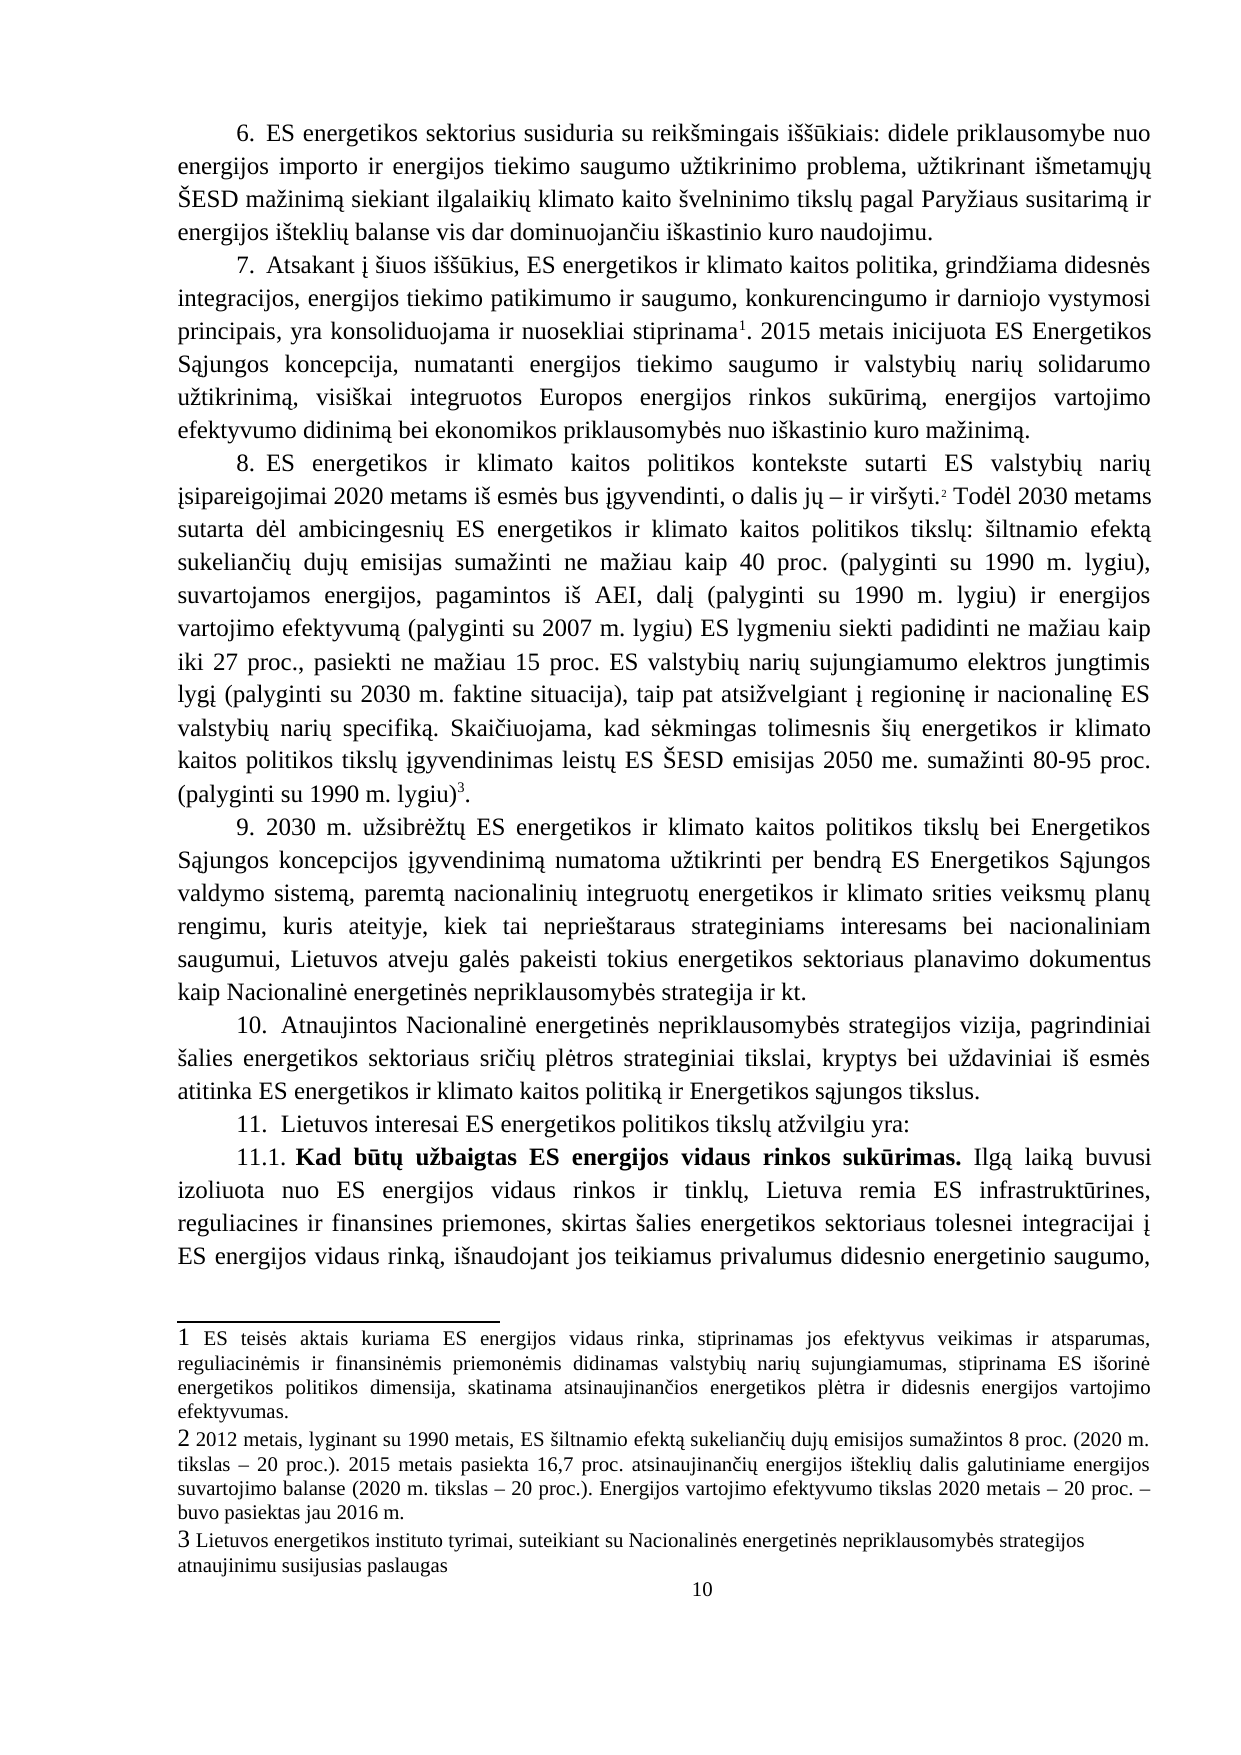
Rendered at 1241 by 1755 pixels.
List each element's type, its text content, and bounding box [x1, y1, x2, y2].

text 11.1. Kad būtų užbaigtas ES energijos vidaus rinkos sukūrimas. Ilgą laiką buvusi izoliuota nuo ES energijos vidaus rinkos ir tinklų, Lietuva remia ES infrastruktūrines, reguliacines ir finansines priemones, skirtas šalies energetikos sektoriaus tolesnei integracijai į ES energijos vidaus rinką, išnaudojant jos teikiamus privalumus didesnio energetinio saugumo, [177, 1142, 1152, 1270]
text 8. ES energetikos ir klimato kaitos politikos kontekste sutarti ES valstybių narių įsipareigojimai 2020 metams iš esmės bus įgyvendinti, o dalis jų – ir viršyti. Todėl 2030 metams sutarta dėl ambicingesnių ES energetikos ir klimato kaitos politikos tikslų: šiltnamio efektą sukeliančių dujų emisijas sumažinti ne mažiau kaip 40 proc. (palyginti su 1990 m. lygiu), suvartojamos energijos, pagamintos iš AEI, dalį (palyginti su 1990 m. lygiu) ir energijos vartojimo efektyvumą (palyginti su 2007 m. lygiu) ES lygmeniu siekti padidinti ne mažiau kaip iki 27 proc., pasiekti ne mažiau 15 proc. ES valstybių narių sujungiamumo elektros jungtimis lygį (palyginti su 2030 m. faktine situacija), taip pat atsižvelgiant į regioninę ir nacionalinę ES valstybių narių specifiką. Skaičiuojama, kad sėkmingas tolimesnis šių energetikos ir klimato kaitos politikos tikslų įgyvendinimas leistų ES ŠESD emisijas 2050 me. sumažinti 80-95 proc. (palyginti su 1990 m. lygiu). [177, 448, 1152, 807]
text 10. Atnaujintos Nacionalinė energetinės nepriklausomybės strategijos vizija, pagrindiniai šalies energetikos sektoriaus sričių plėtros strateginiai tikslai, kryptys bei uždaviniai iš esmės atitinka ES energetikos ir klimato kaitos politiką ir Energetikos sąjungos tikslus. [177, 1010, 1152, 1104]
text ES teisės aktais kuriama ES energijos vidaus rinka, stiprinamas jos efektyvus veikimas ir atsparumas, reguliacinėmis ir finansinėmis priemonėmis didinamas valstybių narių sujungiamumas, stiprinama ES išorinė energetikos politikos dimensija, skatinama atsinaujinančios energetikos plėtra ir didesnis energijos vartojimo efektyvumas. [177, 1322, 1152, 1423]
text 2012 metais, lyginant su 1990 metais, ES šiltnamio efektą sukeliančių dujų emisijos sumažintos 8 proc. (2020 m. tikslas – 20 proc.). 2015 metais pasiekta 16,7 proc. atsinaujinančių energijos išteklių dalis galutiniame energijos suvartojimo balanse (2020 m. tikslas – 20 proc.). Energijos vartojimo efektyvumo tikslas 2020 metais – 20 proc. – buvo pasiektas jau 2016 m. [177, 1423, 1152, 1524]
text 11. Lietuvos interesai ES energetikos politikos tikslų atžvilgiu yra: [177, 1109, 1152, 1138]
text 6. ES energetikos sektorius susiduria su reikšmingais iššūkiais: didele priklausomybe nuo energijos importo ir energijos tiekimo saugumo užtikrinimo problema, užtikrinant išmetamųjų ŠESD mažinimą siekiant ilgalaikių klimato kaito švelninimo tikslų pagal Paryžiaus susitarimą ir energijos išteklių balanse vis dar dominuojančiu iškastinio kuro naudojimu. [177, 118, 1152, 246]
text 7. Atsakant į šiuos iššūkius, ES energetikos ir klimato kaitos politika, grindžiama didesnės integracijos, energijos tiekimo patikimumo ir saugumo, konkurencingumo ir darniojo vystymosi principais, yra konsoliduojama ir nuosekliai stiprinama. 2015 metais inicijuota ES Energetikos Sąjungos koncepcija, numatanti energijos tiekimo saugumo ir valstybių narių solidarumo užtikrinimą, visiškai integruotos Europos energijos rinkos sukūrimą, energijos vartojimo efektyvumo didinimą bei ekonomikos priklausomybės nuo iškastinio kuro mažinimą. [177, 250, 1152, 444]
text 9. 2030 m. užsibrėžtų ES energetikos ir klimato kaitos politikos tikslų bei Energetikos Sąjungos koncepcijos įgyvendinimą numatoma užtikrinti per bendrą ES Energetikos Sąjungos valdymo sistemą, paremtą nacionalinių integruotų energetikos ir klimato srities veiksmų planų rengimu, kuris ateityje, kiek tai neprieštaraus strateginiams interesams bei nacionaliniam saugumui, Lietuvos atveju galės pakeisti tokius energetikos sektoriaus planavimo dokumentus kaip Nacionalinė energetinės nepriklausomybės strategija ir kt. [177, 812, 1152, 1006]
text Lietuvos energetikos instituto tyrimai, suteikiant su Nacionalinės energetinės nepriklausomybės strategijos atnaujinimu susijusias paslaugas [177, 1524, 1152, 1577]
